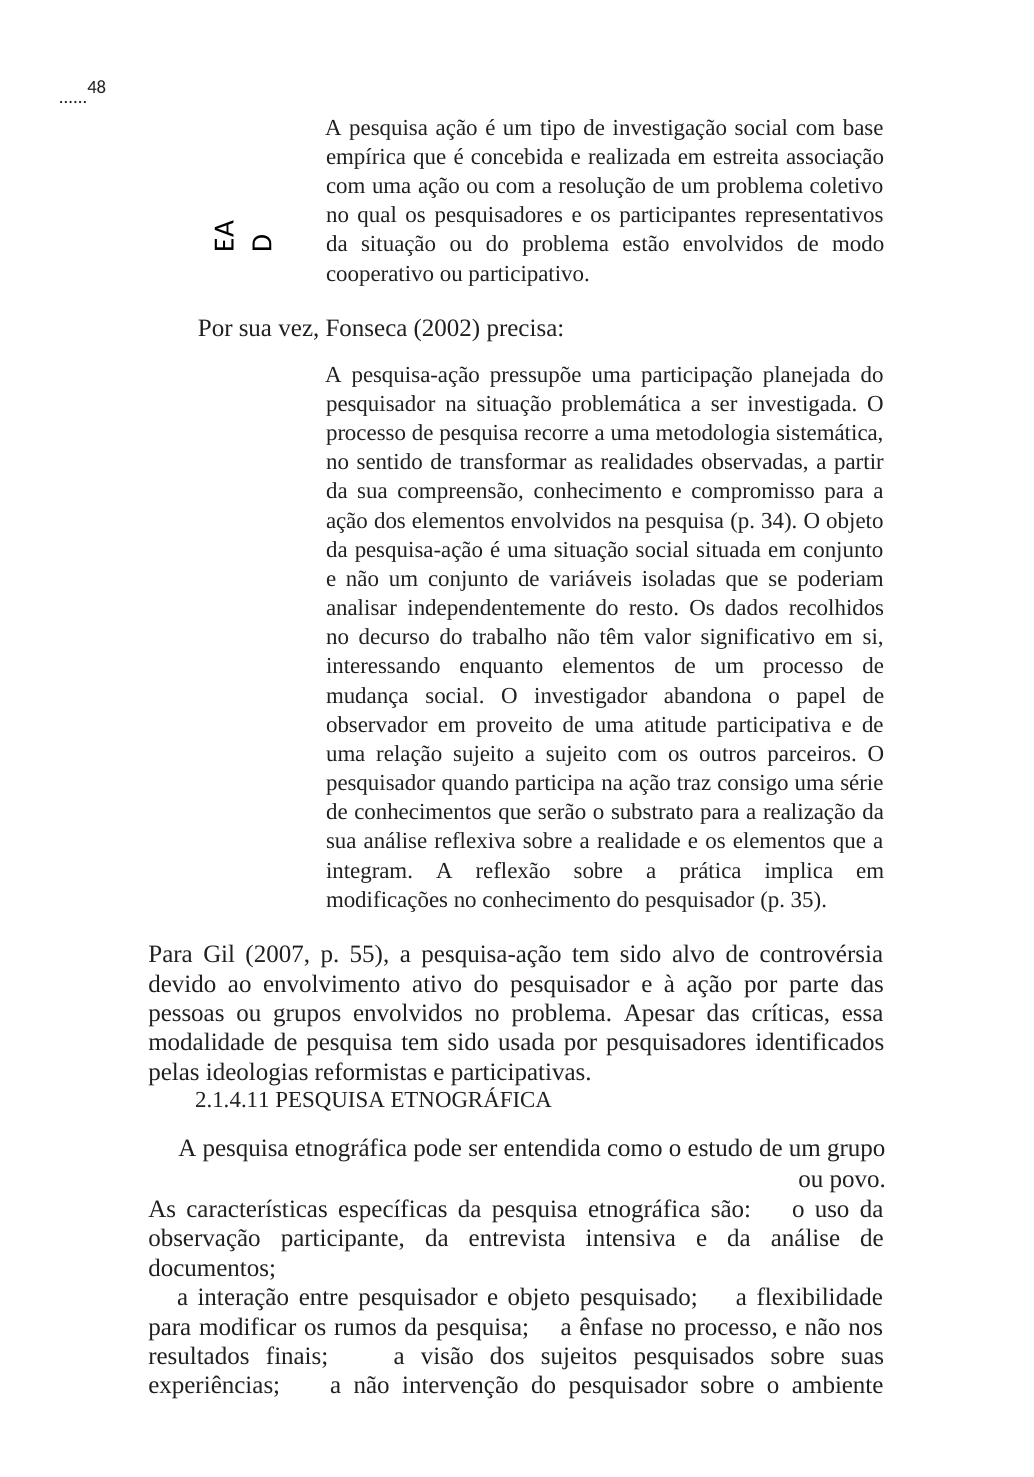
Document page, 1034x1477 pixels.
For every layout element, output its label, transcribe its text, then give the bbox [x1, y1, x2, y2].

text A pesquisa-ação pressupõe uma participação planejada do pesquisador na situação problemática a ser investigada. O processo de pesquisa recorre a uma metodologia sistemática, no sentido de transformar as realidades observadas, a partir da sua compreensão, conhecimento e compromisso para a ação dos elementos envolvidos na pesquisa (p. 34). O objeto da pesquisa-ação é uma situação social situada em conjunto e não um conjunto de variáveis isoladas que se poderiam analisar independentemente do resto. Os dados recolhidos no decurso do trabalho não têm valor significativo em si, interessando enquanto elementos de um processo de mudança social. O investigador abandona o papel de observador em proveito de uma atitude participativa e de uma relação sujeito a sujeito com os outros parceiros. O pesquisador quando participa na ação traz consigo uma série de conhecimentos que serão o substrato para a realização da sua análise reflexiva sobre a realidade e os elementos que a integram. A reflexão sobre a prática implica em modificações no conhecimento do pesquisador (p. 35). [325, 361, 885, 912]
text a interação entre pesquisador e objeto pesquisado; a flexibilidade para modificar os rumos da pesquisa; a ênfase no processo, e não nos resultados finais; a visão dos sujeitos pesquisados sobre suas experiências; a não intervenção do pesquisador sobre o ambiente [148, 1282, 885, 1399]
text As características específicas da pesquisa etnográfica são: o uso da observação participante, da entrevista intensiva e da análise de documentos; [148, 1194, 885, 1282]
text A pesquisa ação é um tipo de investigação social com base empírica que é concebida e realizada em estreita associação com uma ação ou com a resolução de um problema coletivo no qual os pesquisadores e os participantes representativos da situação ou do problema estão envolvidos de modo cooperativo ou participativo. [325, 114, 885, 286]
text A pesquisa etnográfica pode ser entendida como o estudo de um grupo ou povo. [148, 1133, 885, 1193]
text 2.1.4.11 PESQUISA ETNOGRÁFICA [195, 1086, 885, 1113]
text Para Gil (2007, p. 55), a pesquisa-ação tem sido alvo de controvérsia devido ao envolvimento ativo do pesquisador e à ação por parte das pessoas ou grupos envolvidos no problema. Apesar das críticas, essa modalidade de pesquisa tem sido usada por pesquisadores identificados pelas ideologias reformistas e participativas. [148, 939, 885, 1085]
text Por sua vez, Fonseca (2002) precisa: [198, 313, 885, 342]
